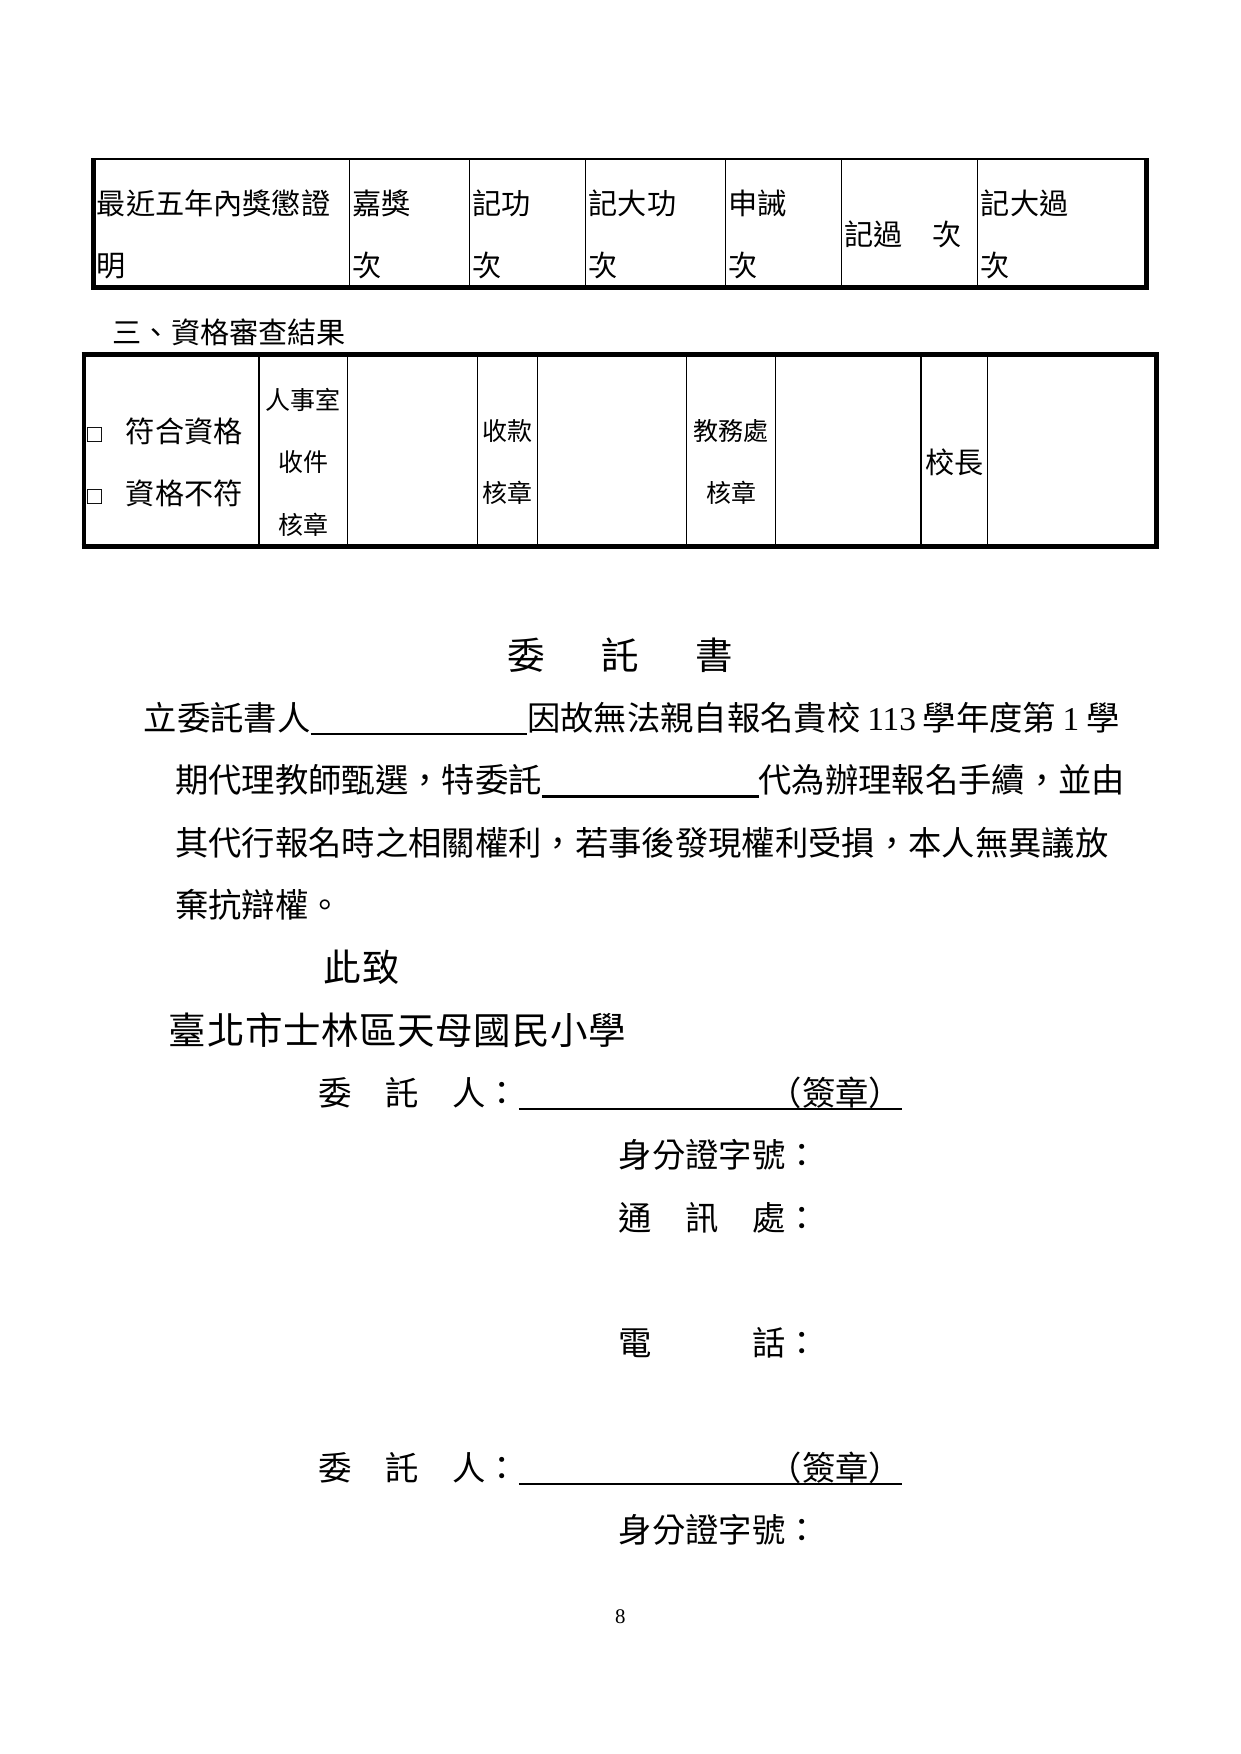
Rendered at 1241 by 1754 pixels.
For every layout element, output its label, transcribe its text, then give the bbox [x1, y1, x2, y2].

table_header 人事室 收件 核章 [260, 357, 347, 544]
text 此致 [169, 924, 1065, 986]
text 委 託 書 [112, 611, 1128, 674]
text 臺北市士林區天母國民小學 [169, 986, 1065, 1049]
text 委 託 人： （簽章） [319, 1424, 1128, 1486]
table_cell 記功 次 [470, 160, 585, 285]
table_cell 記過 次 [842, 160, 977, 285]
table_header [348, 357, 477, 544]
text 立委託書人 因故無法親自報名貴校113學年度第1學期代理教師甄選，特委託 代為辦理報名手續，並由其代行報名時之相關權利，若事後發現權利受損，本人無異議放棄抗辯權。 [112, 674, 1128, 924]
text 電 話： [319, 1299, 1128, 1361]
table_cell 記大過 次 [978, 160, 1144, 285]
table_header [776, 357, 920, 544]
text 委 託 人： （簽章） [319, 1049, 1128, 1111]
table_cell 記大功 次 [586, 160, 725, 285]
text 身分證字號： [319, 1111, 1128, 1174]
text 通 訊 處： [319, 1174, 1128, 1236]
table_cell 申誡 次 [726, 160, 841, 285]
table_header [538, 357, 686, 544]
table_header 收款 核章 [478, 357, 537, 544]
table_header [988, 357, 1154, 544]
table_header 教務處 核章 [687, 357, 775, 544]
table_cell 嘉獎 次 [350, 160, 469, 285]
table_cell 最近五年內獎懲證明 [96, 160, 349, 285]
text 三、資格審查結果 [112, 290, 1128, 352]
table_header 符合資格 資格不符 [86, 357, 258, 544]
table_header 校長 [922, 357, 987, 544]
text 身分證字號： [319, 1486, 1128, 1549]
